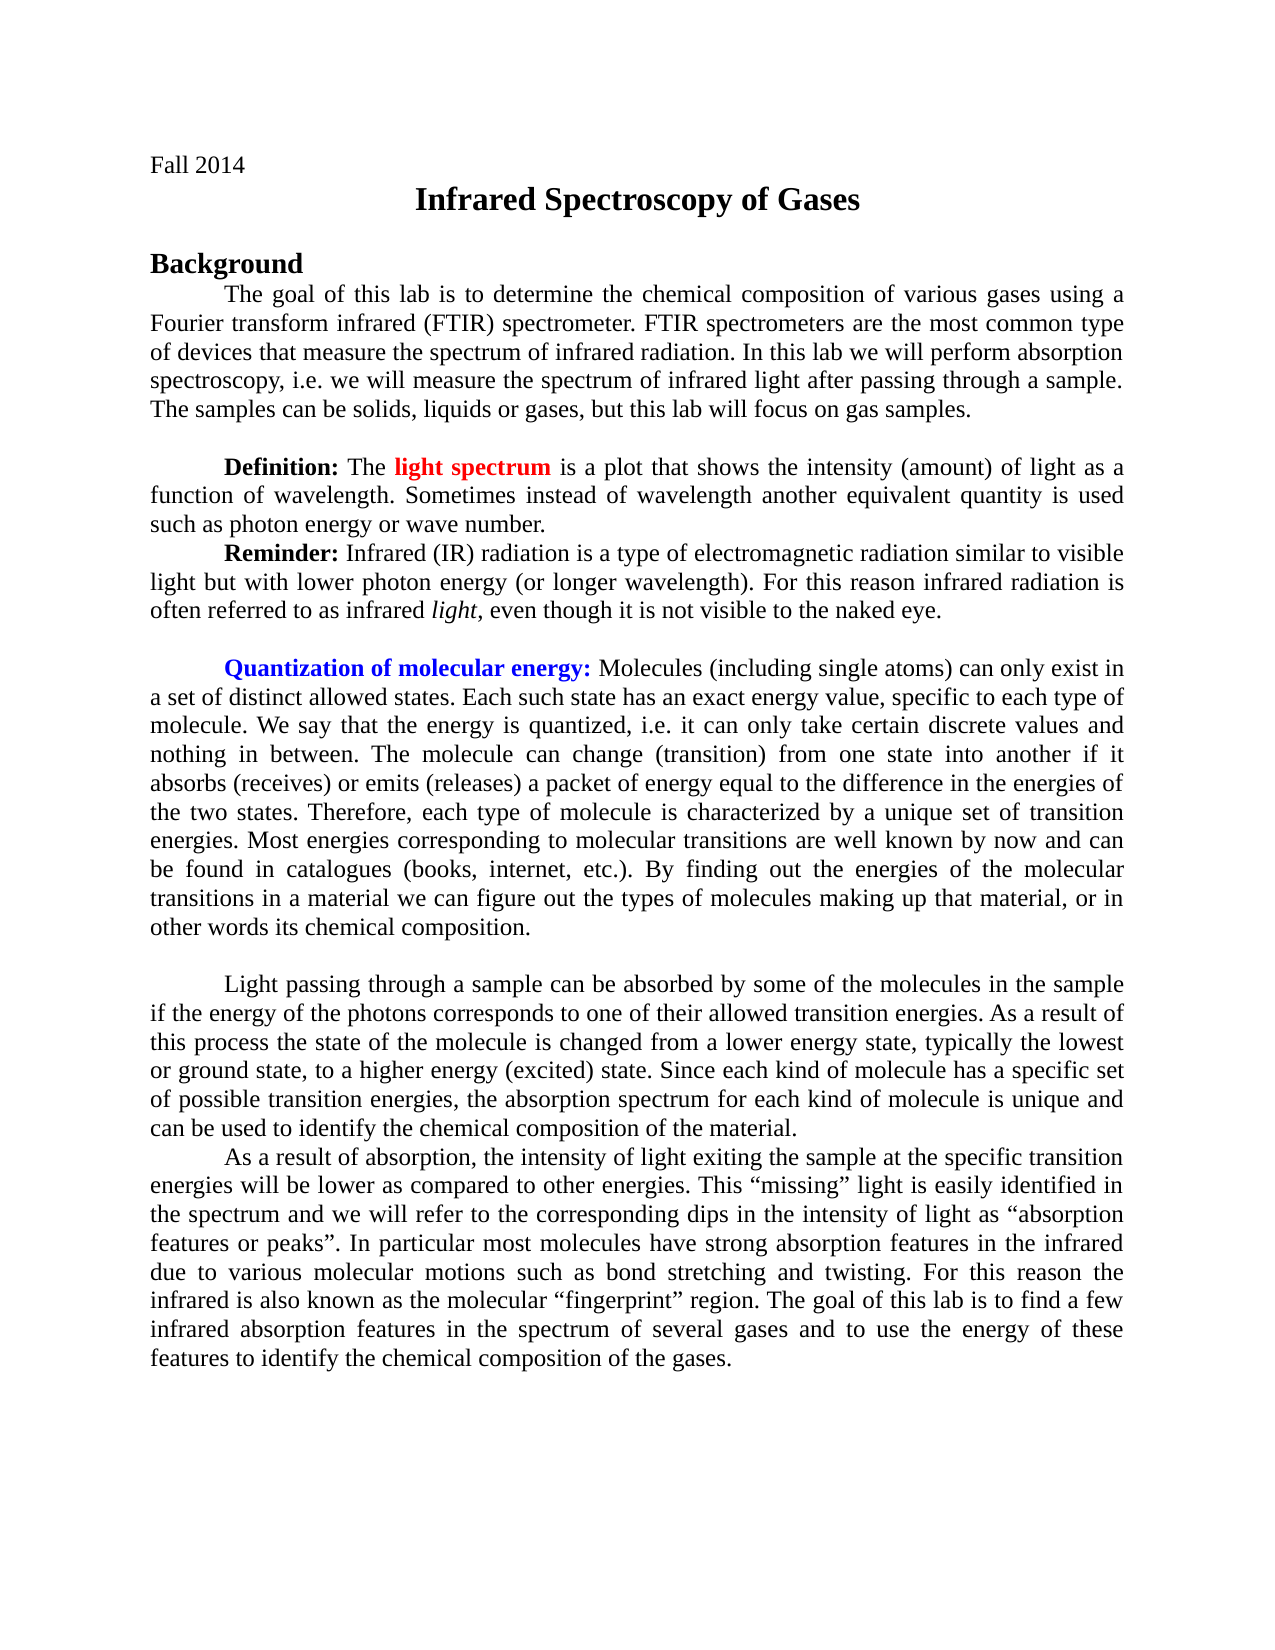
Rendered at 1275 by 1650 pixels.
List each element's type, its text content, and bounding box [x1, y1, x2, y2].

text Infrared Spectroscopy of Gases [150, 179, 1125, 217]
text Background [150, 246, 1125, 279]
text Light passing through a sample can be absorbed by some of the molecules in the sample if the energy of the photons corresponds to one of their allowed transition energies. As a result of this process the state of the molecule is changed from a lower energy state, typically the lowest or ground state, to a higher energy (excited) state. Since each kind of molecule has a specific set of possible transition energies, the absorption spectrum for each kind of molecule is unique and can be used to identify the chemical composition of the material. [150, 969, 1125, 1142]
text Quantization of molecular energy: Molecules (including single atoms) can only exist in a set of distinct allowed states. Each such state has an exact energy value, specific to each type of molecule. We say that the energy is quantized, i.e. it can only take certain discrete values and nothing in between. The molecule can change (transition) from one state into another if it absorbs (receives) or emits (releases) a packet of energy equal to the difference in the energies of the two states. Therefore, each type of molecule is characterized by a unique set of transition energies. Most energies corresponding to molecular transitions are well known by now and can be found in catalogues (books, internet, etc.). By finding out the energies of the molecular transitions in a material we can figure out the types of molecules making up that material, or in other words its chemical composition. [150, 653, 1125, 941]
text Reminder: Infrared (IR) radiation is a type of electromagnetic radiation similar to visible light but with lower photon energy (or longer wavelength). For this reason infrared radiation is often referred to as infrared light, even though it is not visible to the naked eye. [150, 538, 1125, 624]
text The goal of this lab is to determine the chemical composition of various gases using a Fourier transform infrared (FTIR) spectrometer. FTIR spectrometers are the most common type of devices that measure the spectrum of infrared radiation. In this lab we will perform absorption spectroscopy, i.e. we will measure the spectrum of infrared light after passing through a sample. The samples can be solids, liquids or gases, but this lab will focus on gas samples. [150, 279, 1125, 423]
text Definition: The light spectrum is a plot that shows the intensity (amount) of light as a function of wavelength. Sometimes instead of wavelength another equivalent quantity is used such as photon energy or wave number. [150, 452, 1125, 538]
text Fall 2014 [150, 150, 1125, 179]
text As a result of absorption, the intensity of light exiting the sample at the specific transition energies will be lower as compared to other energies. This “missing” light is easily identified in the spectrum and we will refer to the corresponding dips in the intensity of light as “absorption features or peaks”. In particular most molecules have strong absorption features in the infrared due to various molecular motions such as bond stretching and twisting. For this reason the infrared is also known as the molecular “fingerprint” region. The goal of this lab is to find a few infrared absorption features in the spectrum of several gases and to use the energy of these features to identify the chemical composition of the gases. [150, 1142, 1125, 1372]
